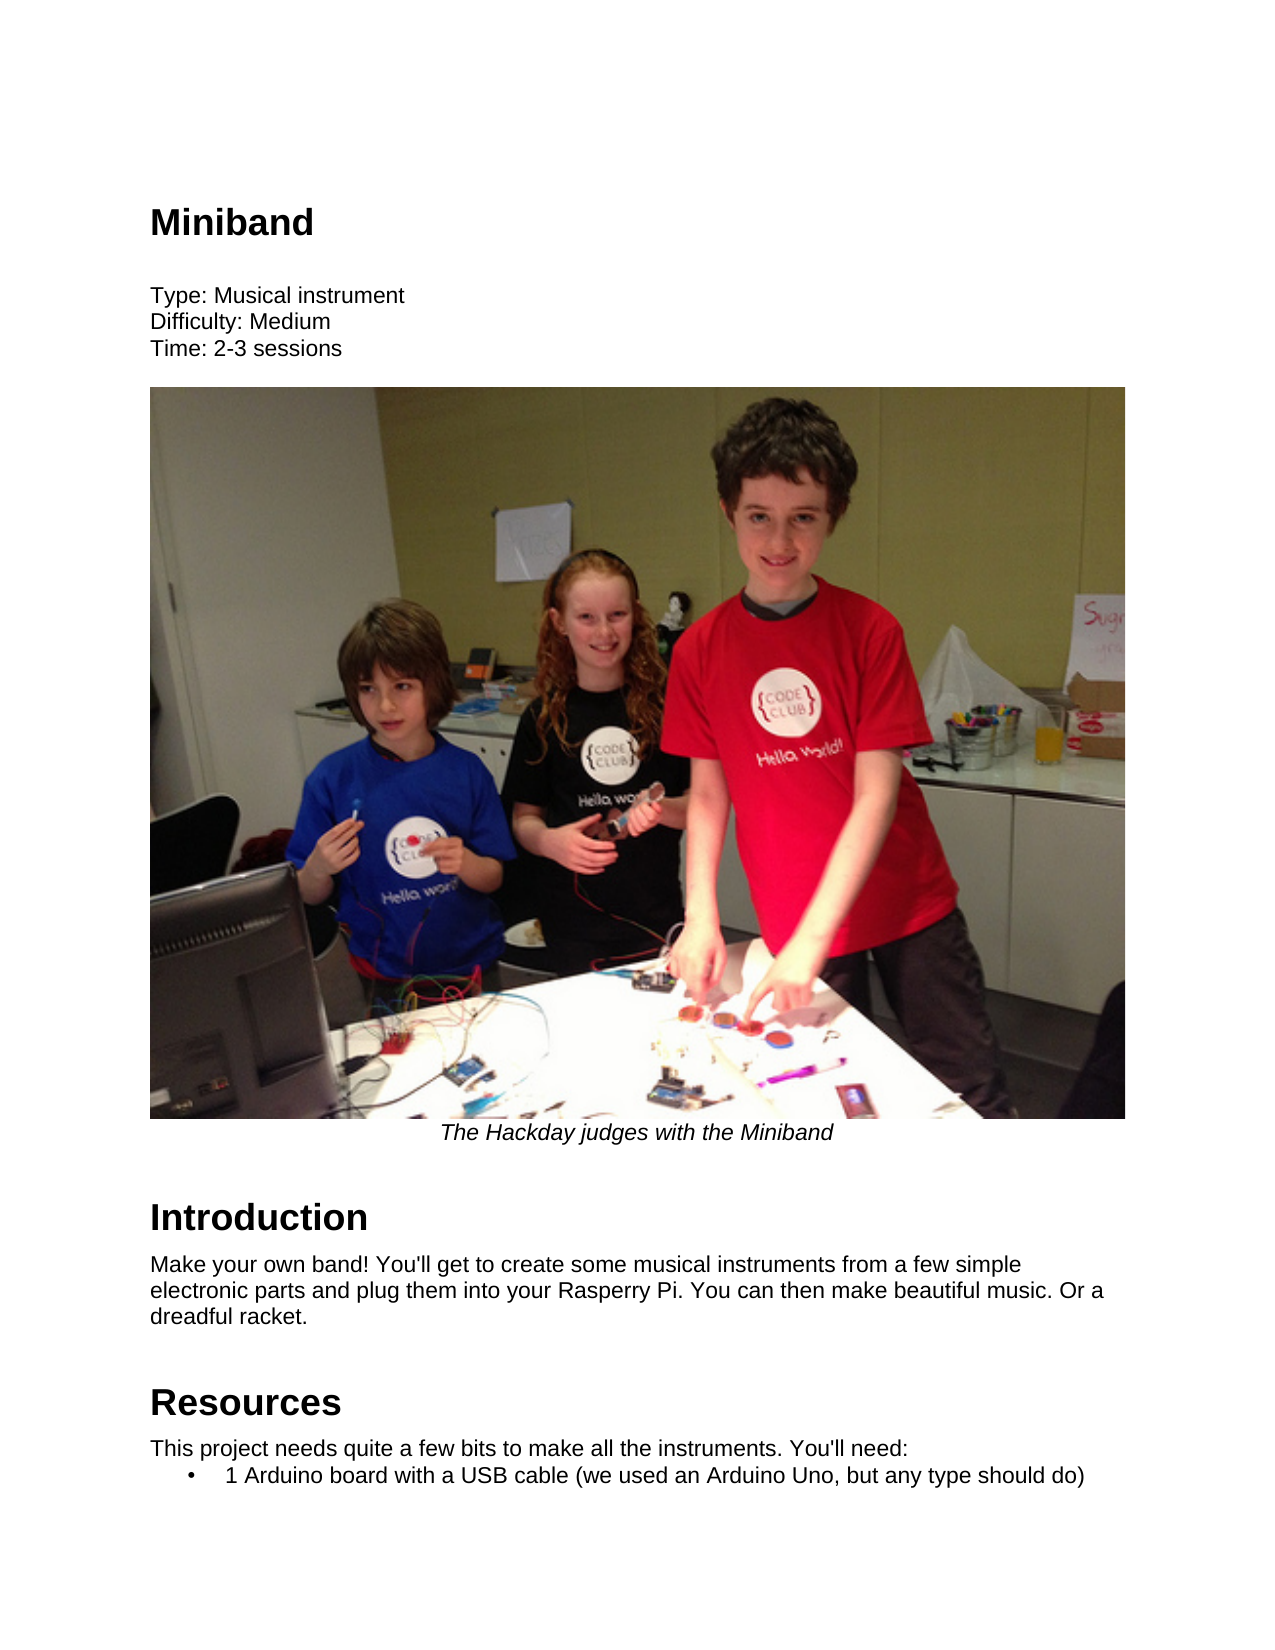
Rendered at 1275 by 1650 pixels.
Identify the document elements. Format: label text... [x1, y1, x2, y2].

list 1 Arduino board with a USB cable (we used an Arduino Uno, but any type should do) [187, 1462, 1125, 1488]
text Type: Musical instrument [150, 282, 1125, 308]
subtitle Resources [150, 1380, 1125, 1423]
text Time: 2-3 sessions [150, 335, 1125, 361]
subtitle Introduction [150, 1195, 1125, 1238]
text This project needs quite a few bits to make all the instruments. You'll need: [150, 1435, 1125, 1462]
text Make your own band! You'll get to create some musical instruments from a few simple electronic parts and plug them into your Rasperry Pi. You can then make beautiful music. Or a dreadful racket. [150, 1251, 1125, 1330]
text Difficulty: Medium [150, 308, 1125, 335]
text The Hackday judges with the Miniband [150, 1119, 1125, 1145]
subtitle Miniband [150, 200, 1125, 243]
picture [150, 387, 1125, 1119]
